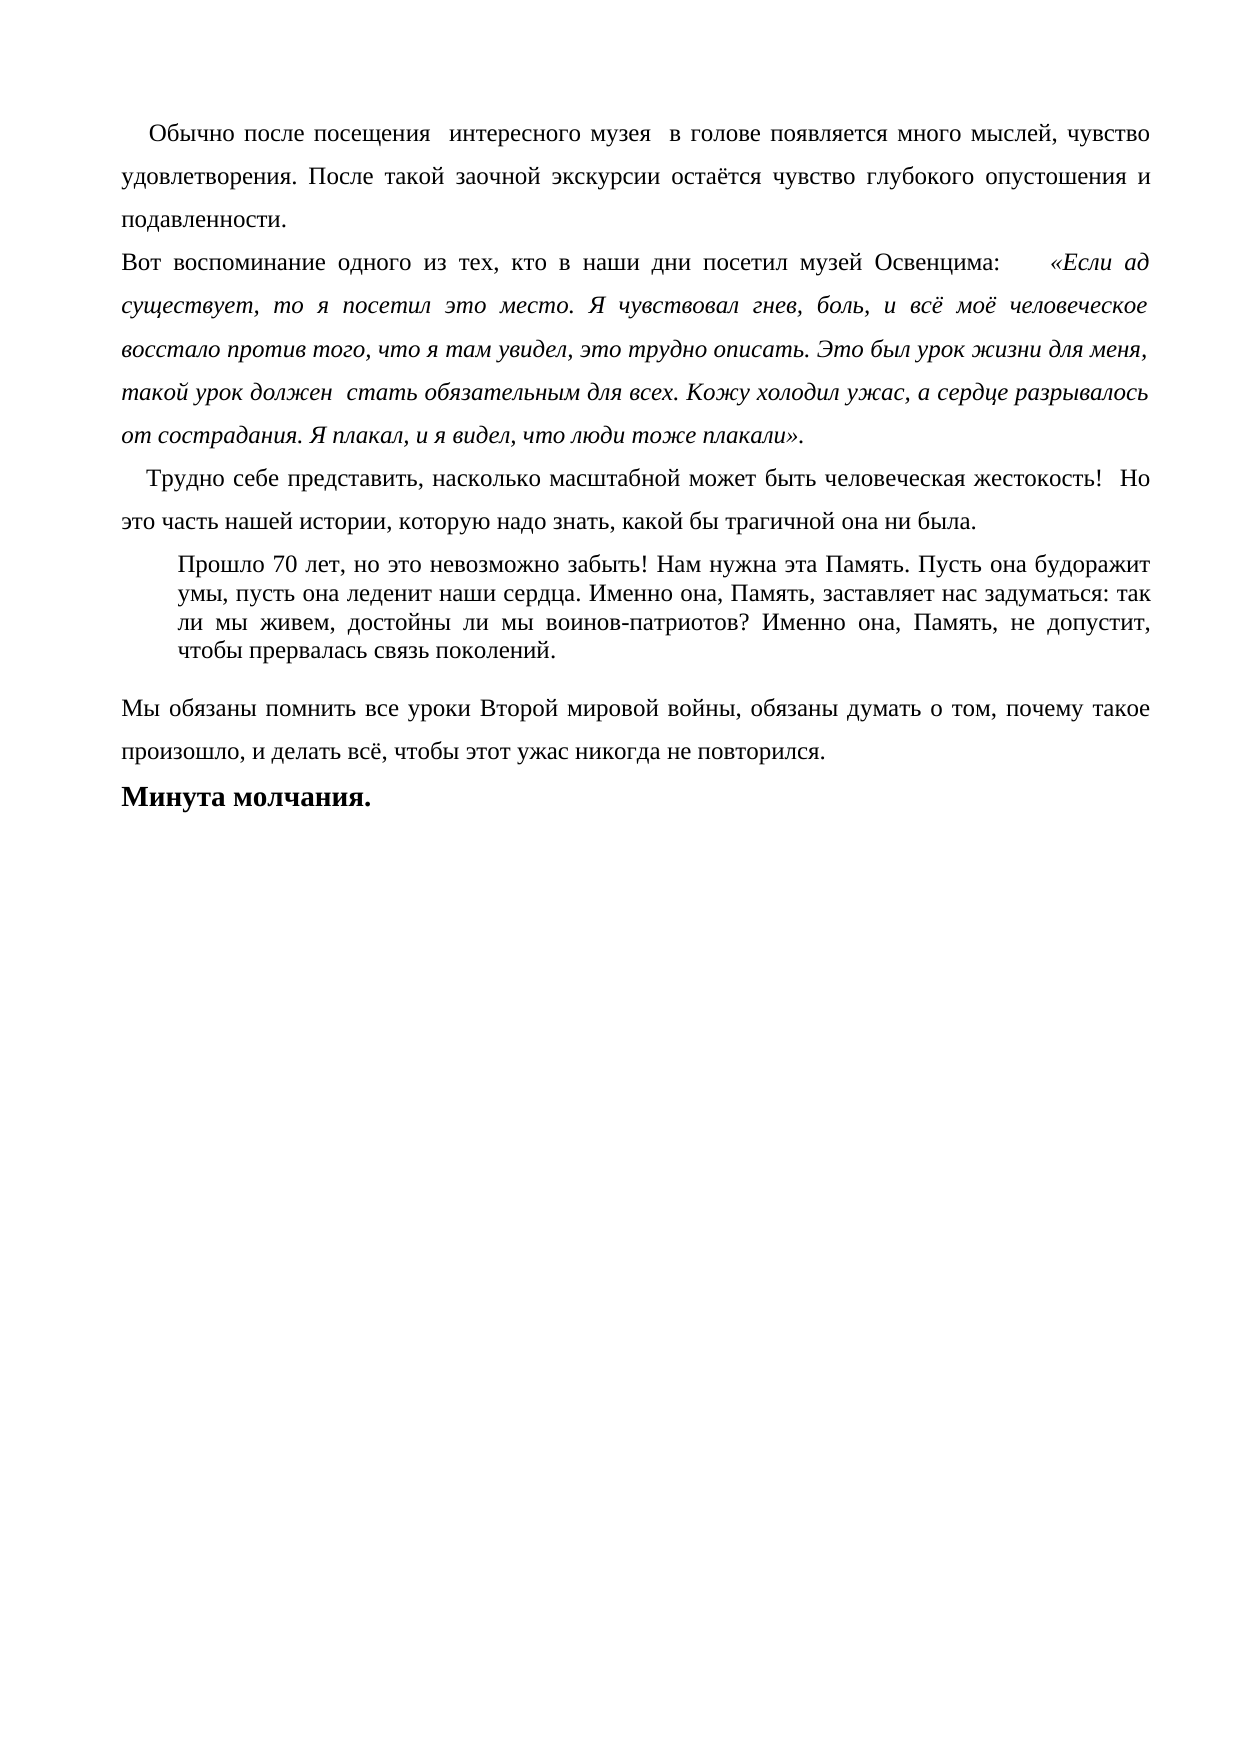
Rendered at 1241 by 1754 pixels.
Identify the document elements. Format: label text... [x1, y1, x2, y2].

text Обычно после посещения интересного музея в голове появляется много мыслей, чувство удовлетворения. После такой заочной экскурсии остаётся чувство глубокого опустошения и подавленности. [121, 118, 1152, 233]
text Прошло 70 лет, но это невозможно забыть! Нам нужна эта Память. Пусть она будоражит умы, пусть она леденит наши сердца. Именно она, Память, заставляет нас задуматься: так ли мы живем, достойны ли мы воинов-патриотов? Именно она, Память, не допустит, чтобы прервалась связь поколений. [177, 549, 1152, 664]
text Трудно себе представить, насколько масштабной может быть человеческая жестокость! Но это часть нашей истории, которую надо знать, какой бы трагичной она ни была. [121, 463, 1152, 535]
text Вот воспоминание одного из тех, кто в наши дни посетил музей Освенцима: «Если ад существует, то я посетил это место. Я чувствовал гнев, боль, и всё моё человеческое восстало против того, что я там увидел, это трудно описать. Это был урок жизни для меня, такой урок должен стать обязательным для всех. Кожу холодил ужас, а сердце разрывалось от сострадания. Я плакал, и я видел, что люди тоже плакали». [121, 247, 1152, 449]
text Мы обязаны помнить все уроки Второй мировой войны, обязаны думать о том, почему такое произошло, и делать всё, чтобы этот ужас никогда не повторился. [121, 693, 1152, 765]
text Минута молчания. [121, 779, 1152, 813]
